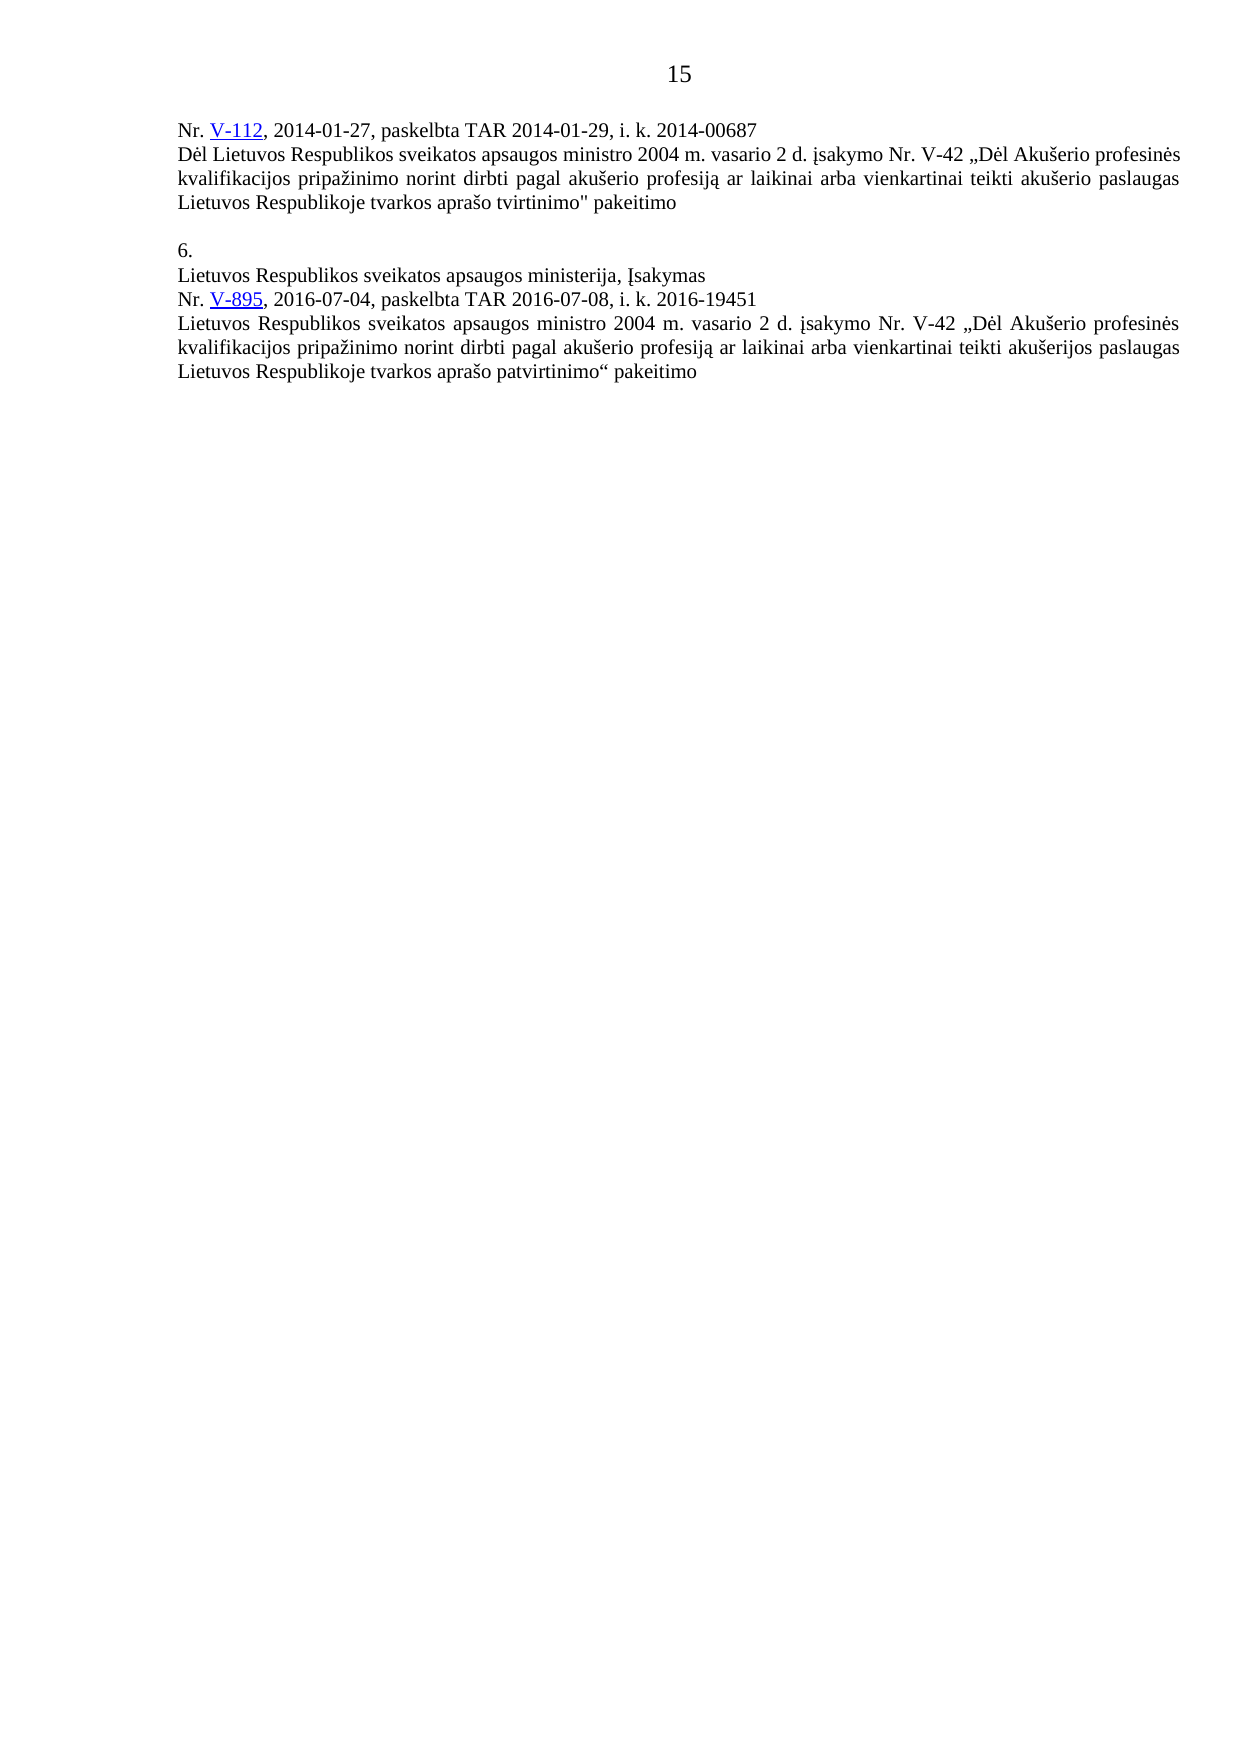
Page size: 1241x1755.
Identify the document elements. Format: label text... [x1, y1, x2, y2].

text Dėl Lietuvos Respublikos sveikatos apsaugos ministro 2004 m. vasario 2 d. įsakymo Nr. V-42 „Dėl Akušerio profesinės kvalifikacijos pripažinimo norint dirbti pagal akušerio profesiją ar laikinai arba vienkartinai teikti akušerio paslaugas Lietuvos Respublikoje tvarkos aprašo tvirtinimo" pakeitimo [177, 142, 1181, 214]
text Nr. V-112, 2014-01-27, paskelbta TAR 2014-01-29, i. k. 2014-00687 [177, 118, 1181, 142]
text Nr. V-895, 2016-07-04, paskelbta TAR 2016-07-08, i. k. 2016-19451 [177, 287, 1181, 311]
text Lietuvos Respublikos sveikatos apsaugos ministerija, Įsakymas [177, 262, 1181, 287]
text Lietuvos Respublikos sveikatos apsaugos ministro 2004 m. vasario 2 d. įsakymo Nr. V-42 „Dėl Akušerio profesinės kvalifikacijos pripažinimo norint dirbti pagal akušerio profesiją ar laikinai arba vienkartinai teikti akušerijos paslaugas Lietuvos Respublikoje tvarkos aprašo patvirtinimo“ pakeitimo [177, 311, 1181, 383]
text 6. [177, 238, 1181, 262]
